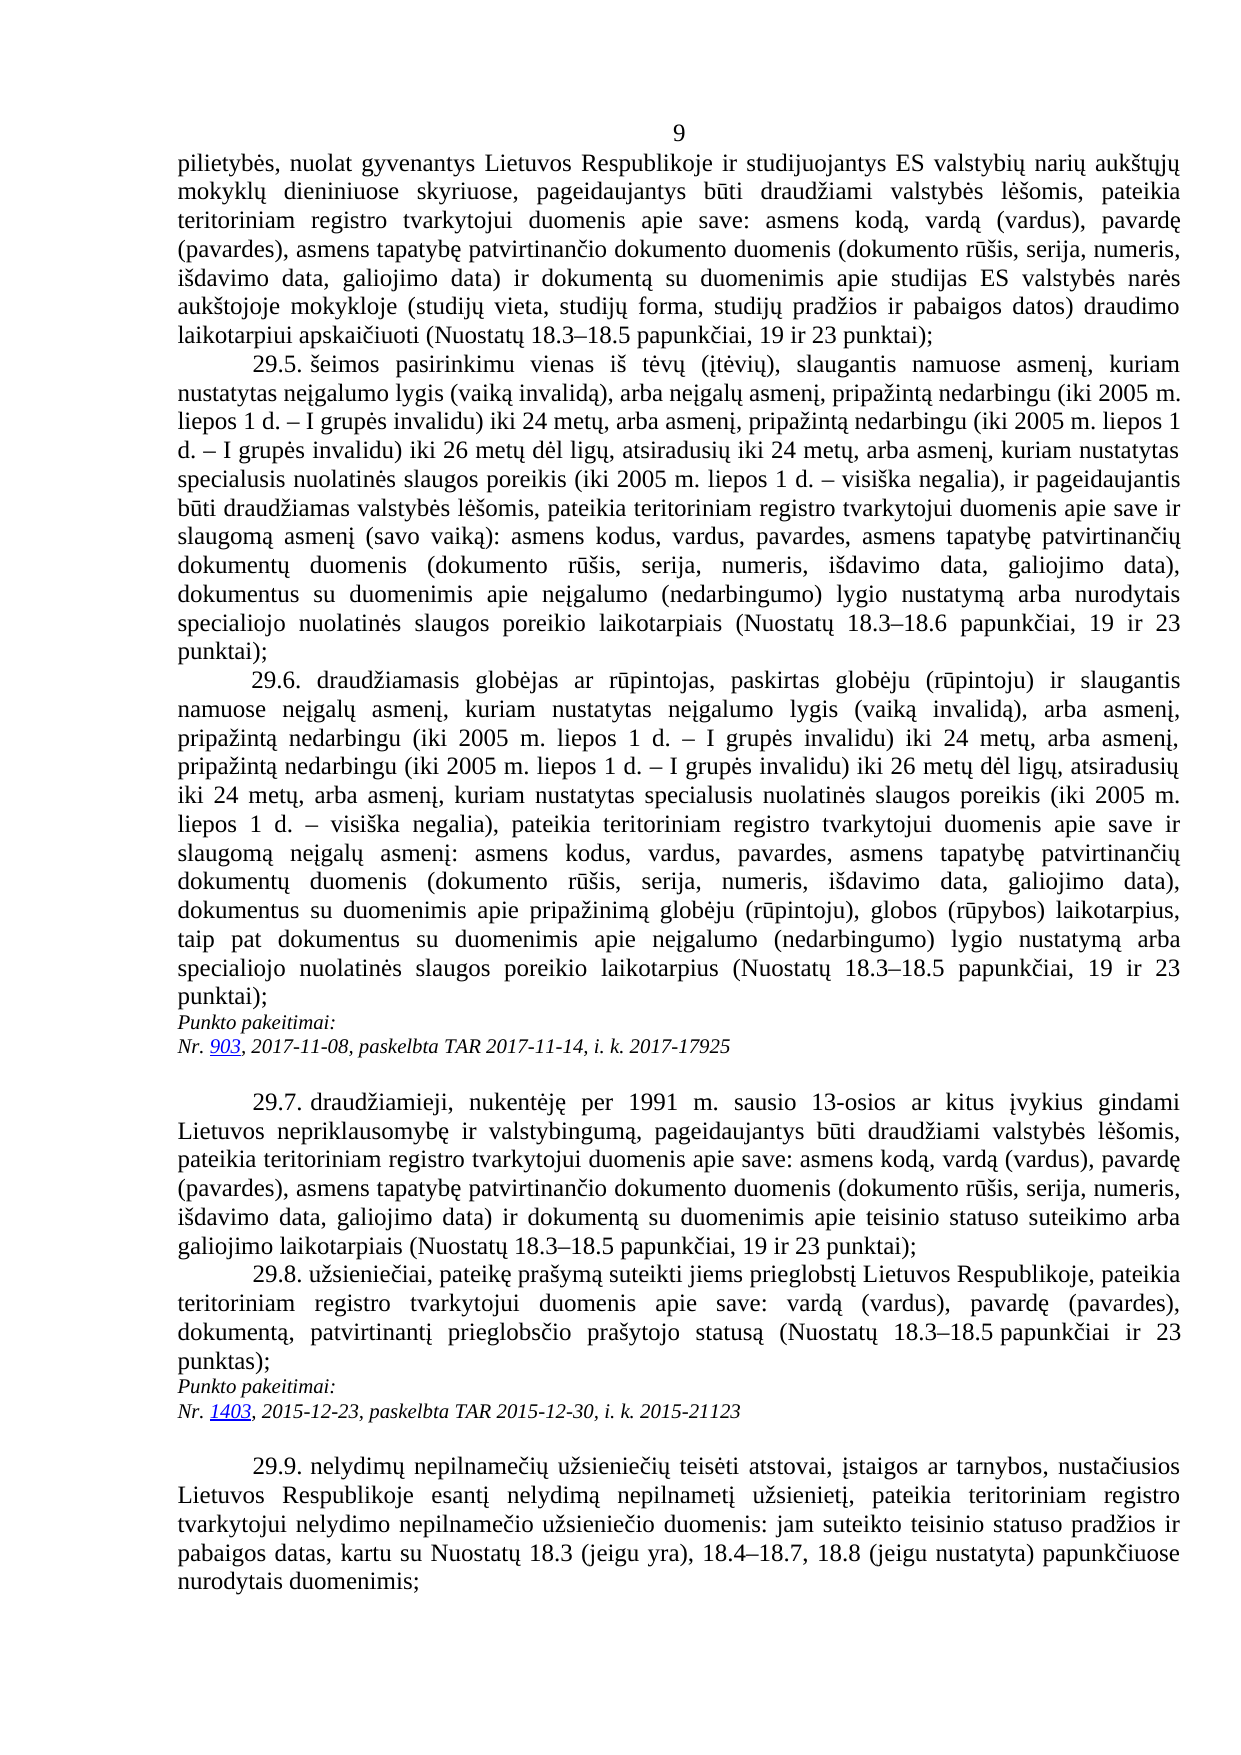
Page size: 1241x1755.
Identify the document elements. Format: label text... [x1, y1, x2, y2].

text 29.5. šeimos pasirinkimu vienas iš tėvų (įtėvių), slaugantis namuose asmenį, kuriam nustatytas neįgalumo lygis (vaiką invalidą), arba neįgalų asmenį, pripažintą nedarbingu (iki 2005 m. liepos 1 d. – I grupės invalidu) iki 24 metų, arba asmenį, pripažintą nedarbingu (iki 2005 m. liepos 1 d. – I grupės invalidu) iki 26 metų dėl ligų, atsiradusių iki 24 metų, arba asmenį, kuriam nustatytas specialusis nuolatinės slaugos poreikis (iki 2005 m. liepos 1 d. – visiška negalia), ir pageidaujantis būti draudžiamas valstybės lėšomis, pateikia teritoriniam registro tvarkytojui duomenis apie save ir slaugomą asmenį (savo vaiką): asmens kodus, vardus, pavardes, asmens tapatybę patvirtinančių dokumentų duomenis (dokumento rūšis, serija, numeris, išdavimo data, galiojimo data), dokumentus su duomenimis apie neįgalumo (nedarbingumo) lygio nustatymą arba nurodytais specialiojo nuolatinės slaugos poreikio laikotarpiais (Nuostatų 18.3–18.6 papunkčiai, 19 ir 23 punktai); [177, 349, 1181, 665]
text Punkto pakeitimai: [177, 1010, 1181, 1034]
text Nr. 1403, 2015-12-23, paskelbta TAR 2015-12-30, i. k. 2015-21123 [177, 1398, 1181, 1423]
text 29.9. nelydimų nepilnamečių užsieniečių teisėti atstovai, įstaigos ar tarnybos, nustačiusios Lietuvos Respublikoje esantį nelydimą nepilnametį užsienietį, pateikia teritoriniam registro tvarkytojui nelydimo nepilnamečio užsieniečio duomenis: jam suteikto teisinio statuso pradžios ir pabaigos datas, kartu su Nuostatų 18.3 (jeigu yra), 18.4–18.7, 18.8 (jeigu nustatyta) papunkčiuose nurodytais duomenimis; [177, 1451, 1181, 1595]
text Punkto pakeitimai: [177, 1374, 1181, 1398]
text 29.7. draudžiamieji, nukentėję per 1991 m. sausio 13-osios ar kitus įvykius gindami Lietuvos nepriklausomybę ir valstybingumą, pageidaujantys būti draudžiami valstybės lėšomis, pateikia teritoriniam registro tvarkytojui duomenis apie save: asmens kodą, vardą (vardus), pavardę (pavardes), asmens tapatybę patvirtinančio dokumento duomenis (dokumento rūšis, serija, numeris, išdavimo data, galiojimo data) ir dokumentą su duomenimis apie teisinio statuso suteikimo arba galiojimo laikotarpiais (Nuostatų 18.3–18.5 papunkčiai, 19 ir 23 punktai); [177, 1087, 1181, 1259]
text Nr. 903, 2017-11-08, paskelbta TAR 2017-11-14, i. k. 2017-17925 [177, 1034, 1181, 1058]
text 29.6. draudžiamasis globėjas ar rūpintojas, paskirtas globėju (rūpintoju) ir slaugantis namuose neįgalų asmenį, kuriam nustatytas neįgalumo lygis (vaiką invalidą), arba asmenį, pripažintą nedarbingu (iki 2005 m. liepos 1 d. – I grupės invalidu) iki 24 metų, arba asmenį, pripažintą nedarbingu (iki 2005 m. liepos 1 d. – I grupės invalidu) iki 26 metų dėl ligų, atsiradusių iki 24 metų, arba asmenį, kuriam nustatytas specialusis nuolatinės slaugos poreikis (iki 2005 m. liepos 1 d. – visiška negalia), pateikia teritoriniam registro tvarkytojui duomenis apie save ir slaugomą neįgalų asmenį: asmens kodus, vardus, pavardes, asmens tapatybę patvirtinančių dokumentų duomenis (dokumento rūšis, serija, numeris, išdavimo data, galiojimo data), dokumentus su duomenimis apie pripažinimą globėju (rūpintoju), globos (rūpybos) laikotarpius, taip pat dokumentus su duomenimis apie neįgalumo (nedarbingumo) lygio nustatymą arba specialiojo nuolatinės slaugos poreikio laikotarpius (Nuostatų 18.3–18.5 papunkčiai, 19 ir 23 punktai); [177, 665, 1181, 1010]
text pilietybės, nuolat gyvenantys Lietuvos Respublikoje ir studijuojantys ES valstybių narių aukštųjų mokyklų dieniniuose skyriuose, pageidaujantys būti draudžiami valstybės lėšomis, pateikia teritoriniam registro tvarkytojui duomenis apie save: asmens kodą, vardą (vardus), pavardę (pavardes), asmens tapatybę patvirtinančio dokumento duomenis (dokumento rūšis, serija, numeris, išdavimo data, galiojimo data) ir dokumentą su duomenimis apie studijas ES valstybės narės aukštojoje mokykloje (studijų vieta, studijų forma, studijų pradžios ir pabaigos datos) draudimo laikotarpiui apskaičiuoti (Nuostatų 18.3–18.5 papunkčiai, 19 ir 23 punktai); [177, 148, 1181, 349]
text 29.8. užsieniečiai, pateikę prašymą suteikti jiems prieglobstį Lietuvos Respublikoje, pateikia teritoriniam registro tvarkytojui duomenis apie save: vardą (vardus), pavardę (pavardes), dokumentą, patvirtinantį prieglobsčio prašytojo statusą (Nuostatų 18.3–18.5 papunkčiai ir 23 punktas); [177, 1259, 1181, 1374]
